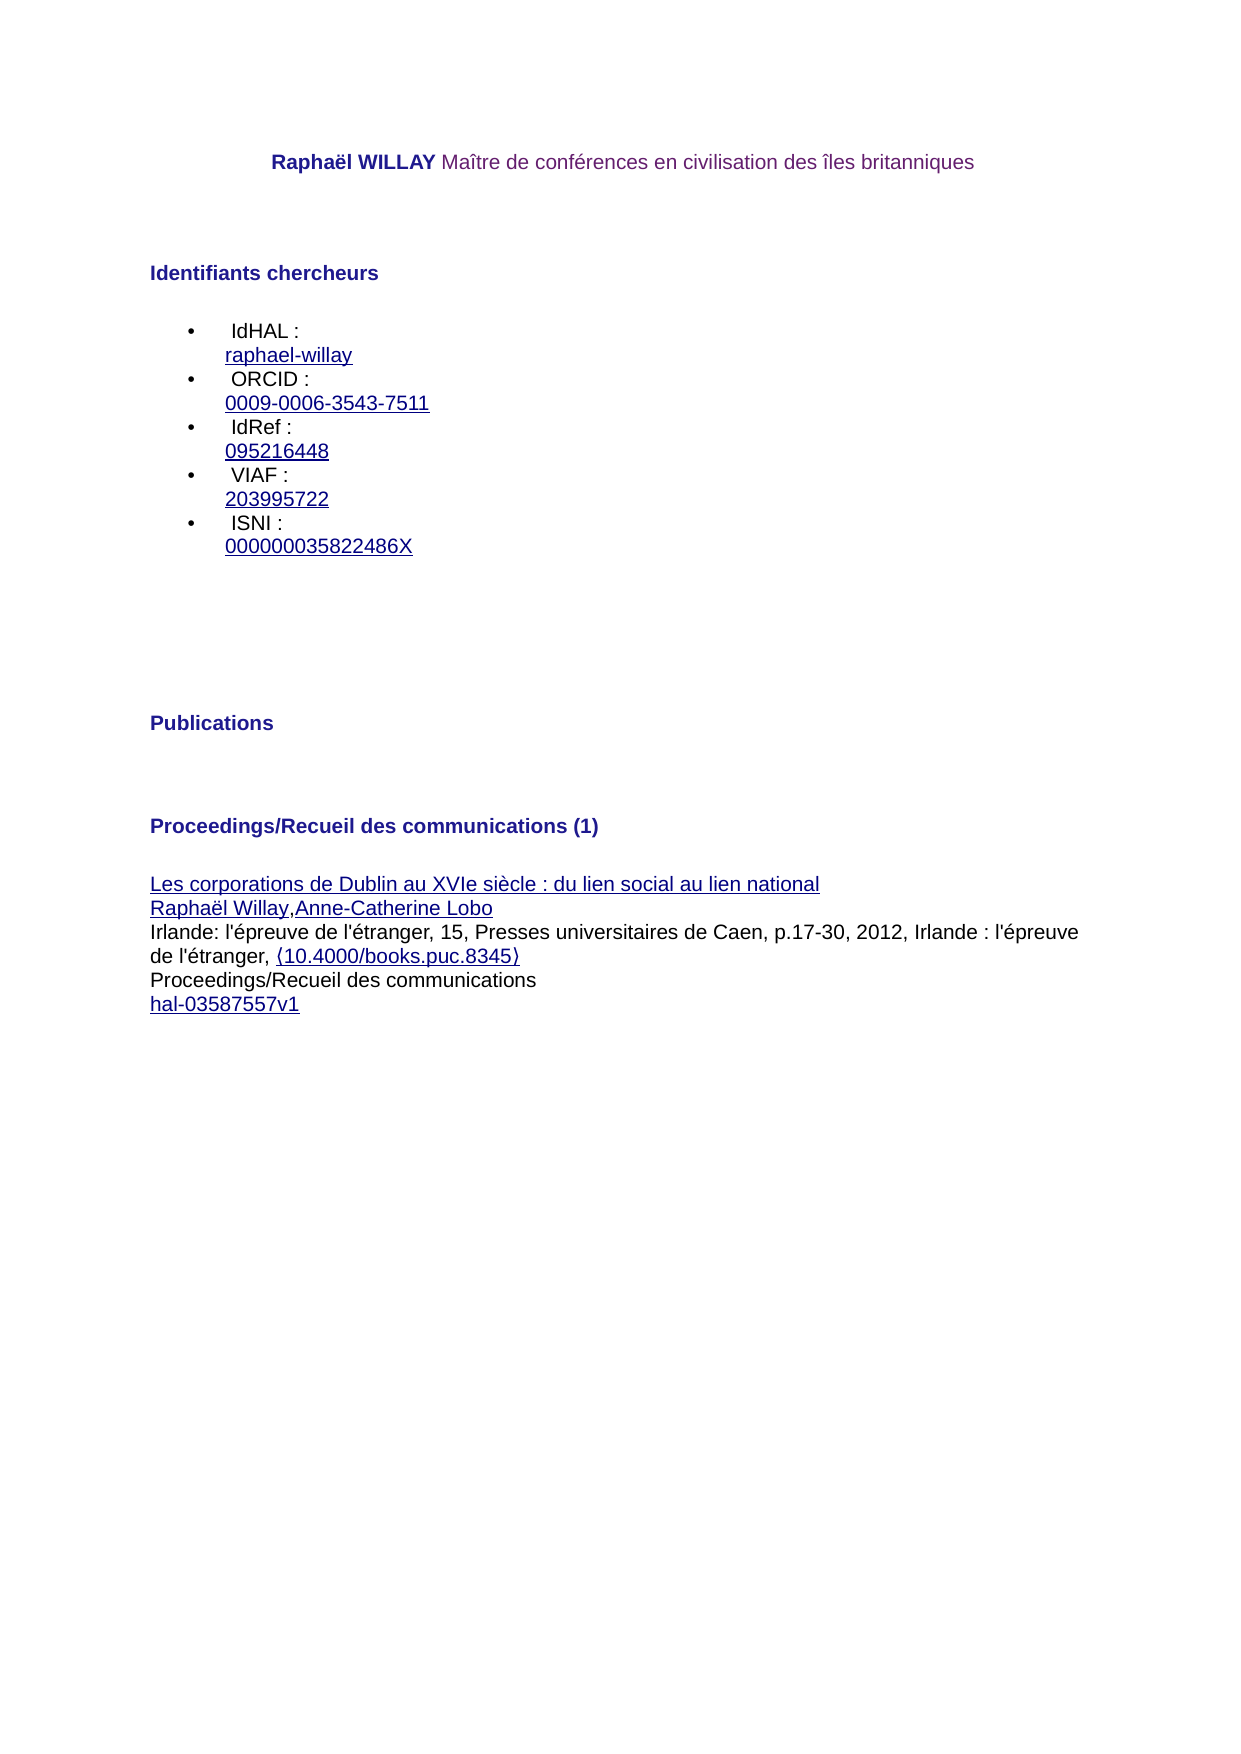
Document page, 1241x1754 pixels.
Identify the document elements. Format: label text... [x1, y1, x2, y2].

list IdRef : [187, 414, 1090, 438]
list 203995722 [187, 486, 1090, 510]
table_header Les corporations de Dublin au XVIe siècle : du lien social au lien national Raphaël Willay,Anne-Catherine Lobo Irlande: l'épreuve de l'étranger, 15, Presses universitaires de Caen, p.17-30, 2012, Irlande : l'épreuve de l'étranger, ⟨10.4000/books.puc.8345⟩ Proceedings/Recueil des communications hal-03587557v1 [150, 872, 1090, 1016]
list ORCID : [187, 367, 1090, 391]
list IdHAL : [187, 319, 1090, 343]
list 000000035822486X [187, 534, 1090, 558]
list 0009-0006-3543-7511 [187, 391, 1090, 414]
subtitle Raphaël WILLAY Maître de conférences en civilisation des îles britanniques [150, 150, 1090, 174]
subtitle Identifiants chercheurs [150, 260, 1090, 284]
list raphael-willay [187, 343, 1090, 367]
subtitle Proceedings/Recueil des communications (1) [150, 813, 1090, 837]
list ISNI : [187, 510, 1090, 534]
list VIAF : [187, 462, 1090, 486]
list 095216448 [187, 438, 1090, 462]
subtitle Publications [150, 710, 1090, 734]
